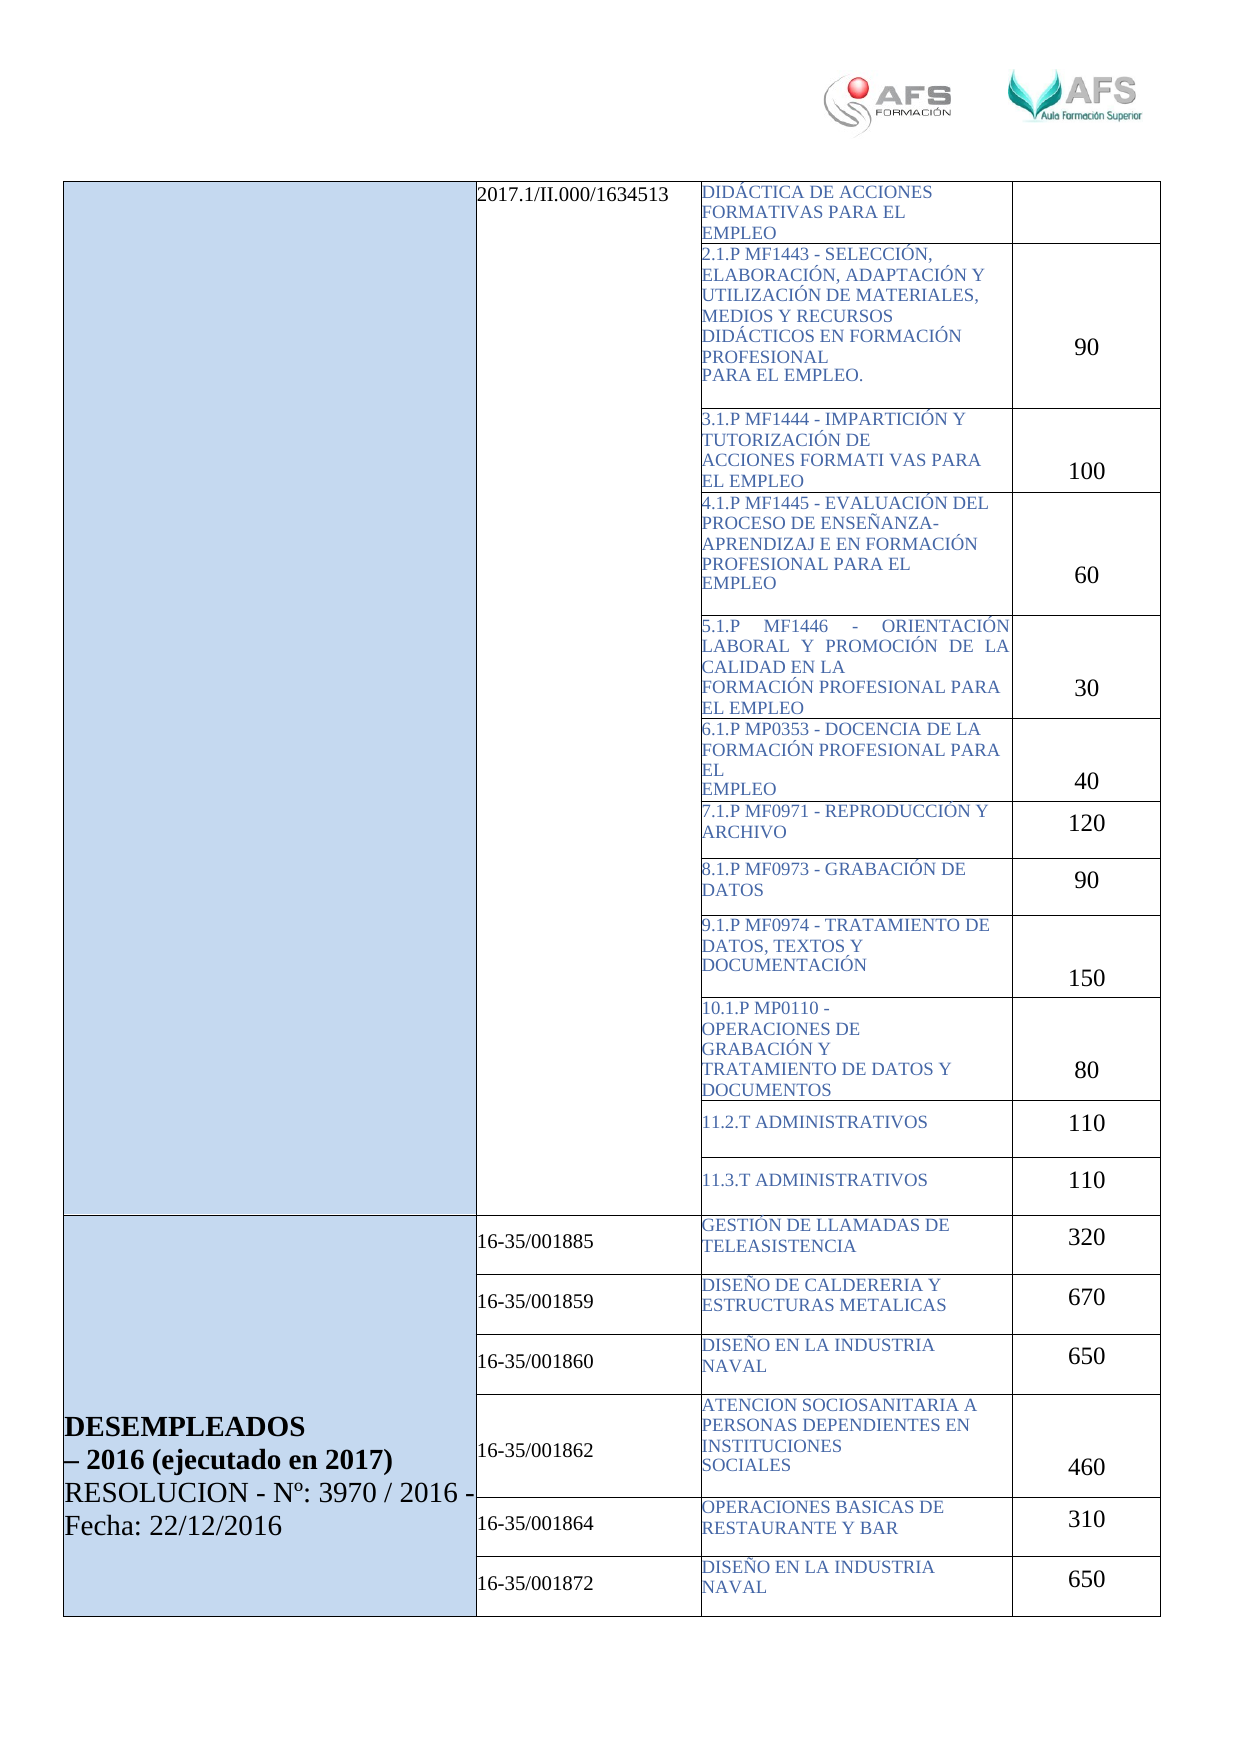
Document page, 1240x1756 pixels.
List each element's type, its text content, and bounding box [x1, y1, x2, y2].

table_cell 670 [1013, 1275, 1160, 1334]
table_cell DISEÑO EN LA INDUSTRIA NAVAL [702, 1335, 1012, 1394]
table_cell [1013, 182, 1160, 243]
table_cell DIDÁCTICA DE ACCIONES FORMATIVAS PARA EL EMPLEO [702, 182, 1012, 243]
table_cell GESTIÓN DE LLAMADAS DE TELEASISTENCIA [702, 1216, 1012, 1274]
table_cell 10.1.P MP0110 - OPERACIONES DE GRABACIÓN Y TRATAMIENTO DE DATOS Y DOCUMENTOS [702, 998, 1012, 1100]
table_cell 7.1.P MF0971 - REPRODUCCIÓN Y ARCHIVO [702, 802, 1012, 858]
table_cell 16-35/001872 [477, 1557, 701, 1616]
table_cell 8.1.P MF0973 - GRABACIÓN DE DATOS [702, 859, 1012, 914]
table_cell 40 [1013, 719, 1160, 801]
table_cell DISEÑO EN LA INDUSTRIA NAVAL [702, 1557, 1012, 1616]
table_cell 150 [1013, 916, 1160, 997]
table_cell 60 [1013, 493, 1160, 615]
table_cell 16-35/001885 [477, 1216, 701, 1274]
table_cell ATENCION SOCIOSANITARIA A PERSONAS DEPENDIENTES EN INSTITUCIONES SOCIALES [702, 1395, 1012, 1497]
table_cell 4.1.P MF1445 - EVALUACIÓN DEL PROCESO DE ENSEÑANZA-APRENDIZAJ E EN FORMACIÓN PROFESIONAL PARA EL EMPLEO [702, 493, 1012, 615]
table_cell 110 [1013, 1158, 1160, 1214]
table_cell 9.1.P MF0974 - TRATAMIENTO DE DATOS, TEXTOS Y DOCUMENTACIÓN [702, 916, 1012, 997]
table_cell 310 [1013, 1498, 1160, 1556]
table_cell 110 [1013, 1101, 1160, 1157]
table_cell 90 [1013, 859, 1160, 914]
table_cell 120 [1013, 802, 1160, 858]
table_cell 100 [1013, 409, 1160, 492]
table_cell 16-35/001859 [477, 1275, 701, 1334]
table_cell 460 [1013, 1395, 1160, 1497]
table_cell 650 [1013, 1335, 1160, 1394]
table_cell 16-35/001860 [477, 1335, 701, 1394]
table_cell 5.1.P MF1446 - ORIENTACIÓN LABORAL Y PROMOCIÓN DE LA CALIDAD EN LA FORMACIÓN PROFESIONAL PARA EL EMPLEO [702, 616, 1012, 718]
table_cell 2017.1/II.000/1634513 [477, 182, 701, 1214]
table_cell 16-35/001864 [477, 1498, 701, 1556]
table_cell [64, 182, 476, 1214]
table_cell OPERACIONES BASICAS DE RESTAURANTE Y BAR [702, 1498, 1012, 1556]
table_cell 11.3.T ADMINISTRATIVOS [702, 1158, 1012, 1214]
table_cell DISEÑO DE CALDERERIA Y ESTRUCTURAS METALICAS [702, 1275, 1012, 1334]
table_cell 30 [1013, 616, 1160, 718]
table_cell 16-35/001862 [477, 1395, 701, 1497]
table_cell DESEMPLEADOS – 2016 (ejecutado en 2017) RESOLUCION - Nº: 3970 / 2016 - Fecha: 22/12/2016 [64, 1216, 476, 1616]
table_cell 6.1.P MP0353 - DOCENCIA DE LA FORMACIÓN PROFESIONAL PARA EL EMPLEO [702, 719, 1012, 801]
table_cell 2.1.P MF1443 - SELECCIÓN, ELABORACIÓN, ADAPTACIÓN Y UTILIZACIÓN DE MATERIALES, MEDIOS Y RECURSOS DIDÁCTICOS EN FORMACIÓN PROFESIONAL PARA EL EMPLEO. [702, 244, 1012, 408]
table_cell 80 [1013, 998, 1160, 1100]
table_cell 90 [1013, 244, 1160, 408]
table_cell 650 [1013, 1557, 1160, 1616]
table_cell 11.2.T ADMINISTRATIVOS [702, 1101, 1012, 1157]
table_cell 3.1.P MF1444 - IMPARTICIÓN Y TUTORIZACIÓN DE ACCIONES FORMATI VAS PARA EL EMPLEO [702, 409, 1012, 492]
table_cell 320 [1013, 1216, 1160, 1274]
